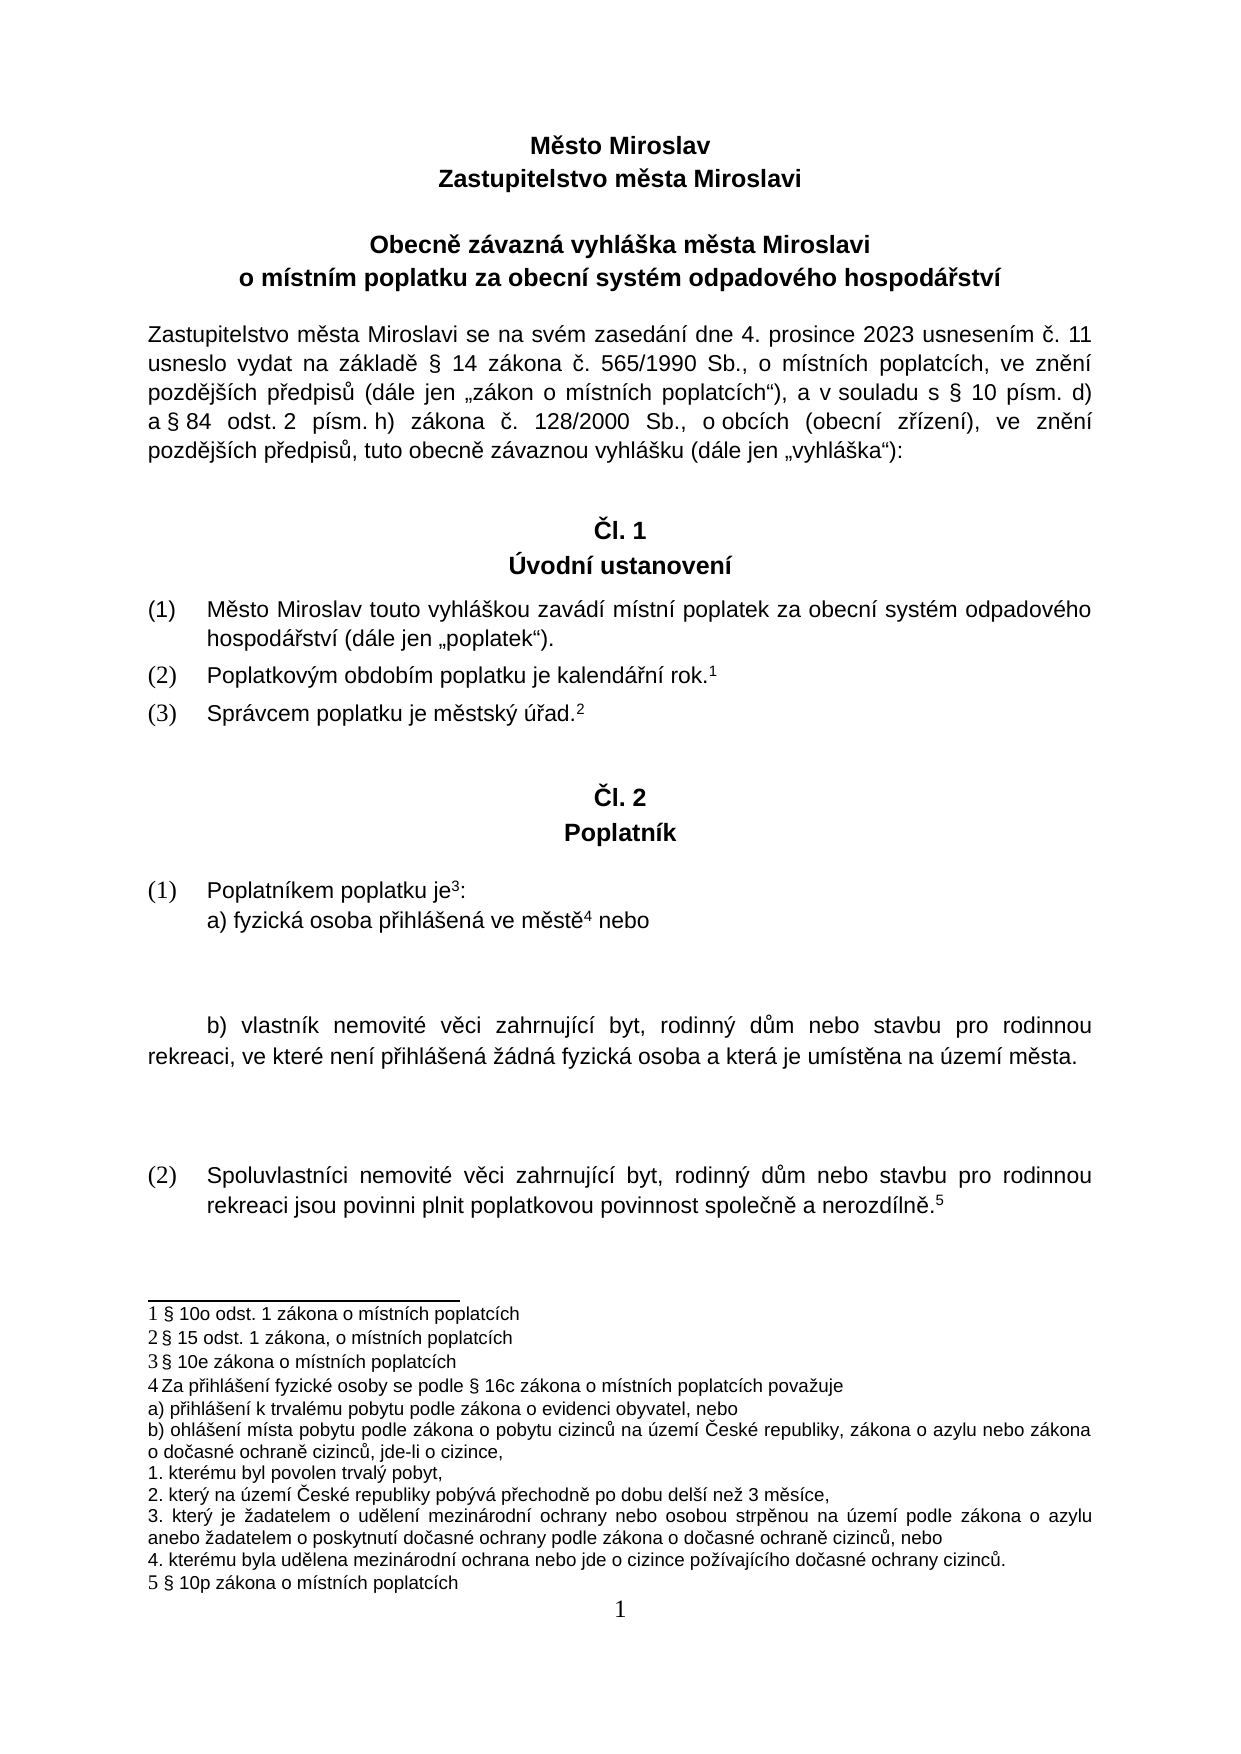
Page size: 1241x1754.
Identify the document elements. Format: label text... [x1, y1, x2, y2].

text a) fyzická osoba přihlášená ve městě nebo [148, 907, 1093, 933]
text Obecně závazná vyhláška města Miroslavi [148, 230, 1093, 259]
text Za přihlášení fyzické osoby se podle § 16c zákona o místních poplatcích považuje [148, 1373, 1093, 1397]
text Zastupitelstvo města Miroslavi [148, 164, 1093, 193]
text 1. kterému byl povolen trvalý pobyt, [148, 1462, 1093, 1484]
text 2. který na území České republiky pobývá přechodně po dobu delší než 3 měsíce, [148, 1484, 1093, 1505]
list § 15 odst. 1 zákona, o místních poplatcích [148, 1325, 1093, 1349]
list Poplatníkem poplatku je: [148, 876, 1093, 904]
text 4. kterému byla udělena mezinárodní ochrana nebo jde o cizince požívajícího dočasné ochrany cizinců. [148, 1548, 1093, 1570]
list Město Miroslav touto vyhláškou zavádí místní poplatek za obecní systém odpadového hospodářství (dále jen „poplatek“). [148, 596, 1093, 652]
text Čl. 1 [148, 516, 1093, 544]
text 3. který je žadatelem o udělení mezinárodní ochrany nebo osobou strpěnou na území podle zákona o azylu anebo žadatelem o poskytnutí dočasné ochrany podle zákona o dočasné ochraně cizinců, nebo [148, 1505, 1093, 1548]
list § 10e zákona o místních poplatcích [148, 1349, 1093, 1373]
list Spoluvlastníci nemovité věci zahrnující byt, rodinný dům nebo stavbu pro rodinnou rekreaci jsou povinni plnit poplatkovou povinnost společně a nerozdílně. [148, 1160, 1093, 1218]
list Poplatkovým obdobím poplatku je kalendářní rok. [148, 660, 1093, 689]
list § 10p zákona o místních poplatcích [148, 1570, 1093, 1594]
text Čl. 2 [148, 783, 1093, 811]
list Správcem poplatku je městský úřad. [148, 698, 1093, 727]
text o místním poplatku za obecní systém odpadového hospodářství [148, 263, 1093, 292]
text Úvodní ustanovení [148, 551, 1093, 579]
list § 10o odst. 1 zákona o místních poplatcích [148, 1301, 1093, 1325]
text b) ohlášení místa pobytu podle zákona o pobytu cizinců na území České republiky, zákona o azylu nebo zákona o dočasné ochraně cizinců, jde-li o cizince, [148, 1419, 1093, 1462]
text a) přihlášení k trvalému pobytu podle zákona o evidenci obyvatel, nebo [148, 1397, 1093, 1419]
text b) vlastník nemovité věci zahrnující byt, rodinný dům nebo stavbu pro rodinnou rekreaci, ve které není přihlášená žádná fyzická osoba a která je umístěna na území města. [148, 1012, 1093, 1069]
subtitle Zastupitelstvo města Miroslavi se na svém zasedání dne 4. prosince 2023 usnesením č. 11 usneslo vydat na základě § 14 zákona č. 565/1990 Sb., o místních poplatcích, ve znění pozdějších předpisů (dále jen „zákon o místních poplatcích“), a v souladu s § 10 písm. d) a § 84 odst. 2 písm. h) zákona č. 128/2000 Sb., o obcích (obecní zřízení), ve znění pozdějších předpisů, tuto obecně závaznou vyhlášku (dále jen „vyhláška“): [148, 321, 1093, 463]
text Město Miroslav [148, 131, 1093, 160]
text Poplatník [148, 818, 1093, 846]
